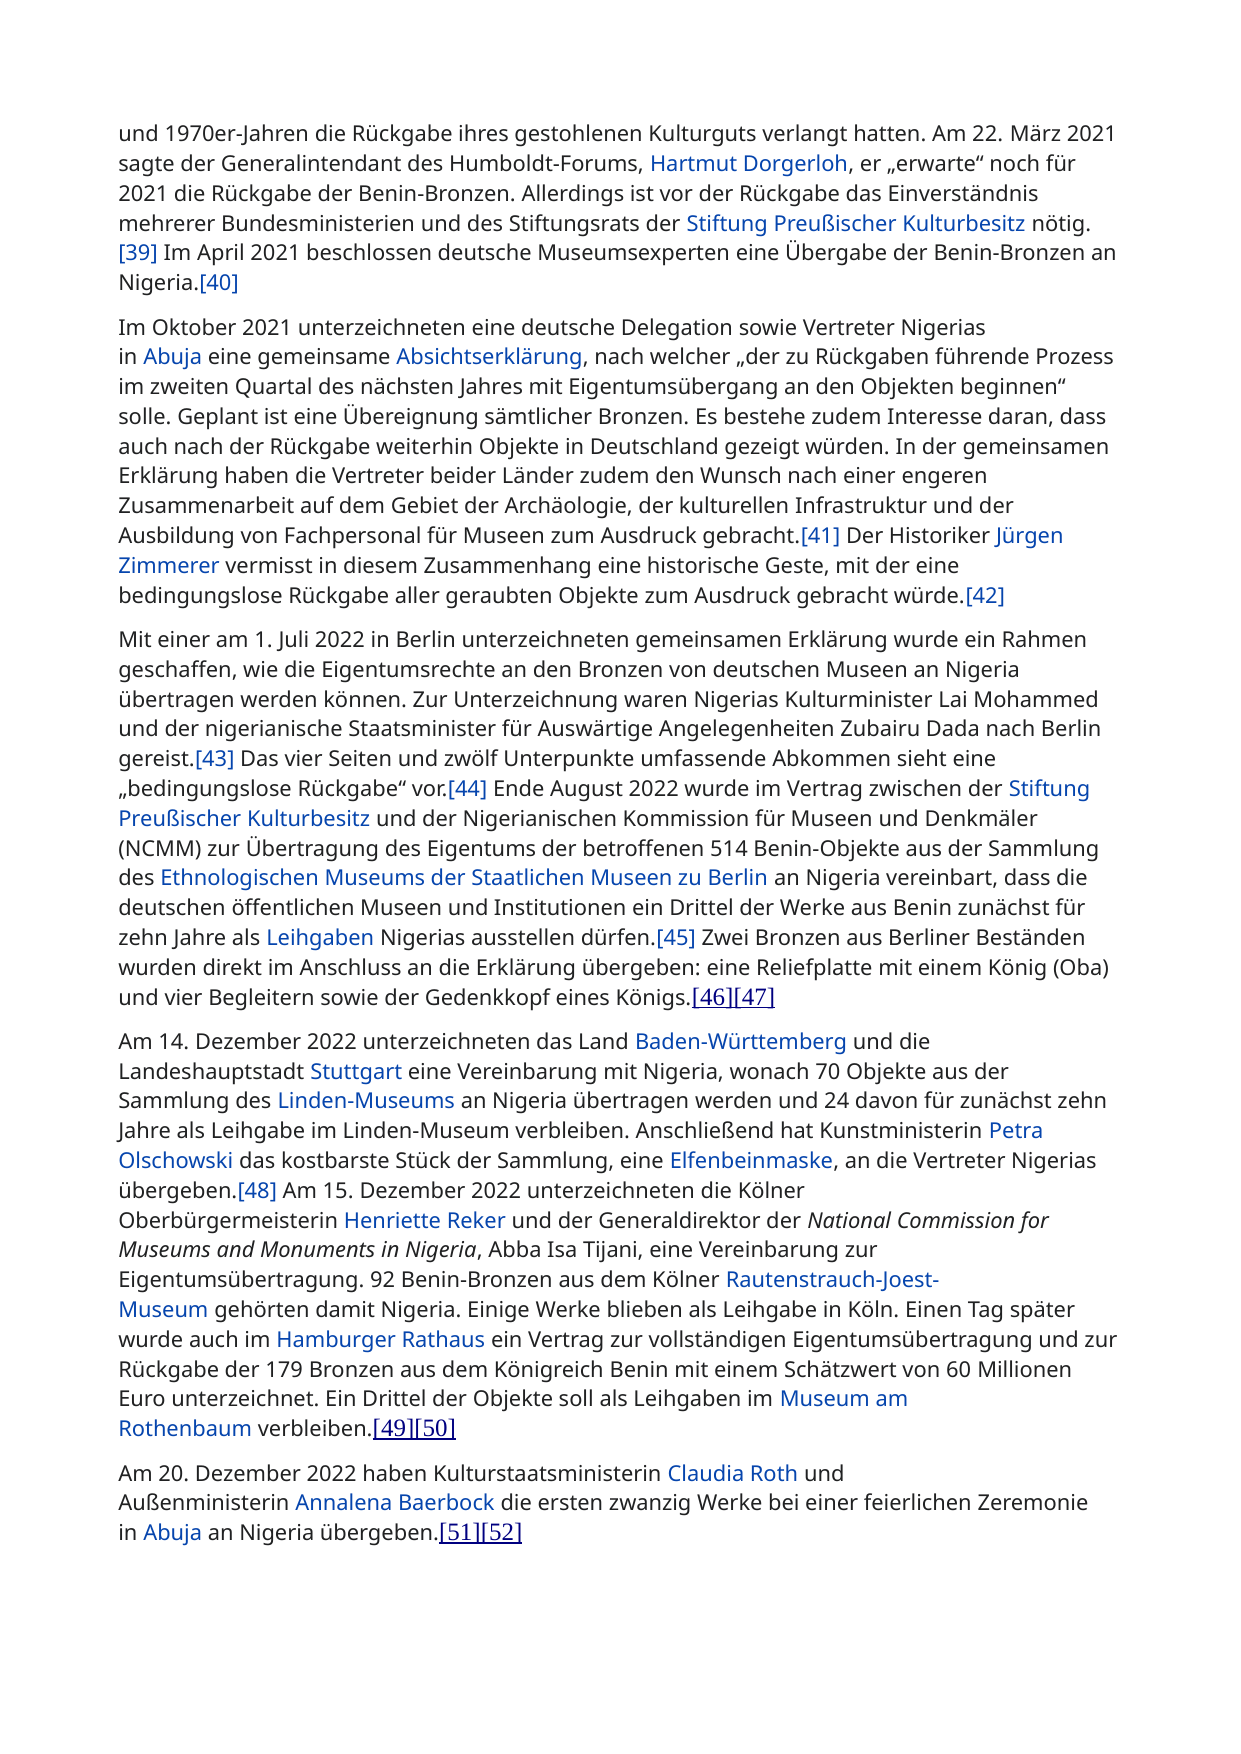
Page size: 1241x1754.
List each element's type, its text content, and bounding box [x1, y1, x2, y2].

text Im Oktober 2021 unterzeichneten eine deutsche Delegation sowie Vertreter Nigerias in Abuja eine gemeinsame Absichtserklärung, nach welcher „der zu Rückgaben führende Prozess im zweiten Quartal des nächsten Jahres mit Eigentumsübergang an den Objekten beginnen“ solle. Geplant ist eine Übereignung sämtlicher Bronzen. Es bestehe zudem Interesse daran, dass auch nach der Rückgabe weiterhin Objekte in Deutschland gezeigt würden. In der gemeinsamen Erklärung haben die Vertreter beider Länder zudem den Wunsch nach einer engeren Zusammenarbeit auf dem Gebiet der Archäologie, der kulturellen Infrastruktur und der Ausbildung von Fachpersonal für Museen zum Ausdruck gebracht.[41] Der Historiker Jürgen Zimmerer vermisst in diesem Zusammenhang eine historische Geste, mit der eine bedingungslose Rückgabe aller geraubten Objekte zum Ausdruck gebracht würde.[42] [118, 311, 1122, 609]
text Mit einer am 1. Juli 2022 in Berlin unterzeichneten gemeinsamen Erklärung wurde ein Rahmen geschaffen, wie die Eigentumsrechte an den Bronzen von deutschen Museen an Nigeria übertragen werden können. Zur Unterzeichnung waren Nigerias Kulturminister Lai Mohammed und der nigerianische Staatsminister für Auswärtige Angelegenheiten Zubairu Dada nach Berlin gereist.[43] Das vier Seiten und zwölf Unterpunkte umfassende Abkommen sieht eine „bedingungslose Rückgabe“ vor.[44] Ende August 2022 wurde im Vertrag zwischen der Stiftung Preußischer Kulturbesitz und der Nigerianischen Kommission für Museen und Denkmäler (NCMM) zur Übertragung des Eigentums der betroffenen 514 Benin-Objekte aus der Sammlung des Ethnologischen Museums der Staatlichen Museen zu Berlin an Nigeria vereinbart, dass die deutschen öffentlichen Museen und Institutionen ein Drittel der Werke aus Benin zunächst für zehn Jahre als Leihgaben Nigerias ausstellen dürfen.[45] Zwei Bronzen aus Berliner Beständen wurden direkt im Anschluss an die Erklärung übergeben: eine Reliefplatte mit einem König (Oba) und vier Begleitern sowie der Gedenkkopf eines Königs.[46][47] [118, 624, 1122, 1011]
text und 1970er-Jahren die Rückgabe ihres gestohlenen Kulturguts verlangt hatten. Am 22. März 2021 sagte der Generalintendant des Humboldt-Forums, Hartmut Dorgerloh, er „erwarte“ noch für 2021 die Rückgabe der Benin-Bronzen. Allerdings ist vor der Rückgabe das Einverständnis mehrerer Bundesministerien und des Stiftungsrats der Stiftung Preußischer Kulturbesitz nötig.[39] Im April 2021 beschlossen deutsche Museumsexperten eine Übergabe der Benin-Bronzen an Nigeria.[40] [118, 118, 1122, 297]
text Am 14. Dezember 2022 unterzeichneten das Land Baden-Württemberg und die Landeshauptstadt Stuttgart eine Vereinbarung mit Nigeria, wonach 70 Objekte aus der Sammlung des Linden-Museums an Nigeria übertragen werden und 24 davon für zunächst zehn Jahre als Leihgabe im Linden-Museum verbleiben. Anschließend hat Kunstministerin Petra Olschowski das kostbarste Stück der Sammlung, eine Elfenbeinmaske, an die Vertreter Nigerias übergeben.[48] Am 15. Dezember 2022 unterzeichneten die Kölner Oberbürgermeisterin Henriette Reker und der Generaldirektor der National Commission for Museums and Monuments in Nigeria, Abba Isa Tijani, eine Vereinbarung zur Eigentumsübertragung. 92 Benin-Bronzen aus dem Kölner Rautenstrauch-Joest-Museum gehörten damit Nigeria. Einige Werke blieben als Leihgabe in Köln. Einen Tag später wurde auch im Hamburger Rathaus ein Vertrag zur vollständigen Eigentumsübertragung und zur Rückgabe der 179 Bronzen aus dem Königreich Benin mit einem Schätzwert von 60 Millionen Euro unterzeichnet. Ein Drittel der Objekte soll als Leihgaben im Museum am Rothenbaum verbleiben.[49][50] [118, 1026, 1122, 1443]
text Am 20. Dezember 2022 haben Kulturstaatsministerin Claudia Roth und Außenministerin Annalena Baerbock die ersten zwanzig Werke bei einer feierlichen Zeremonie in Abuja an Nigeria übergeben.[51][52] [118, 1457, 1122, 1547]
